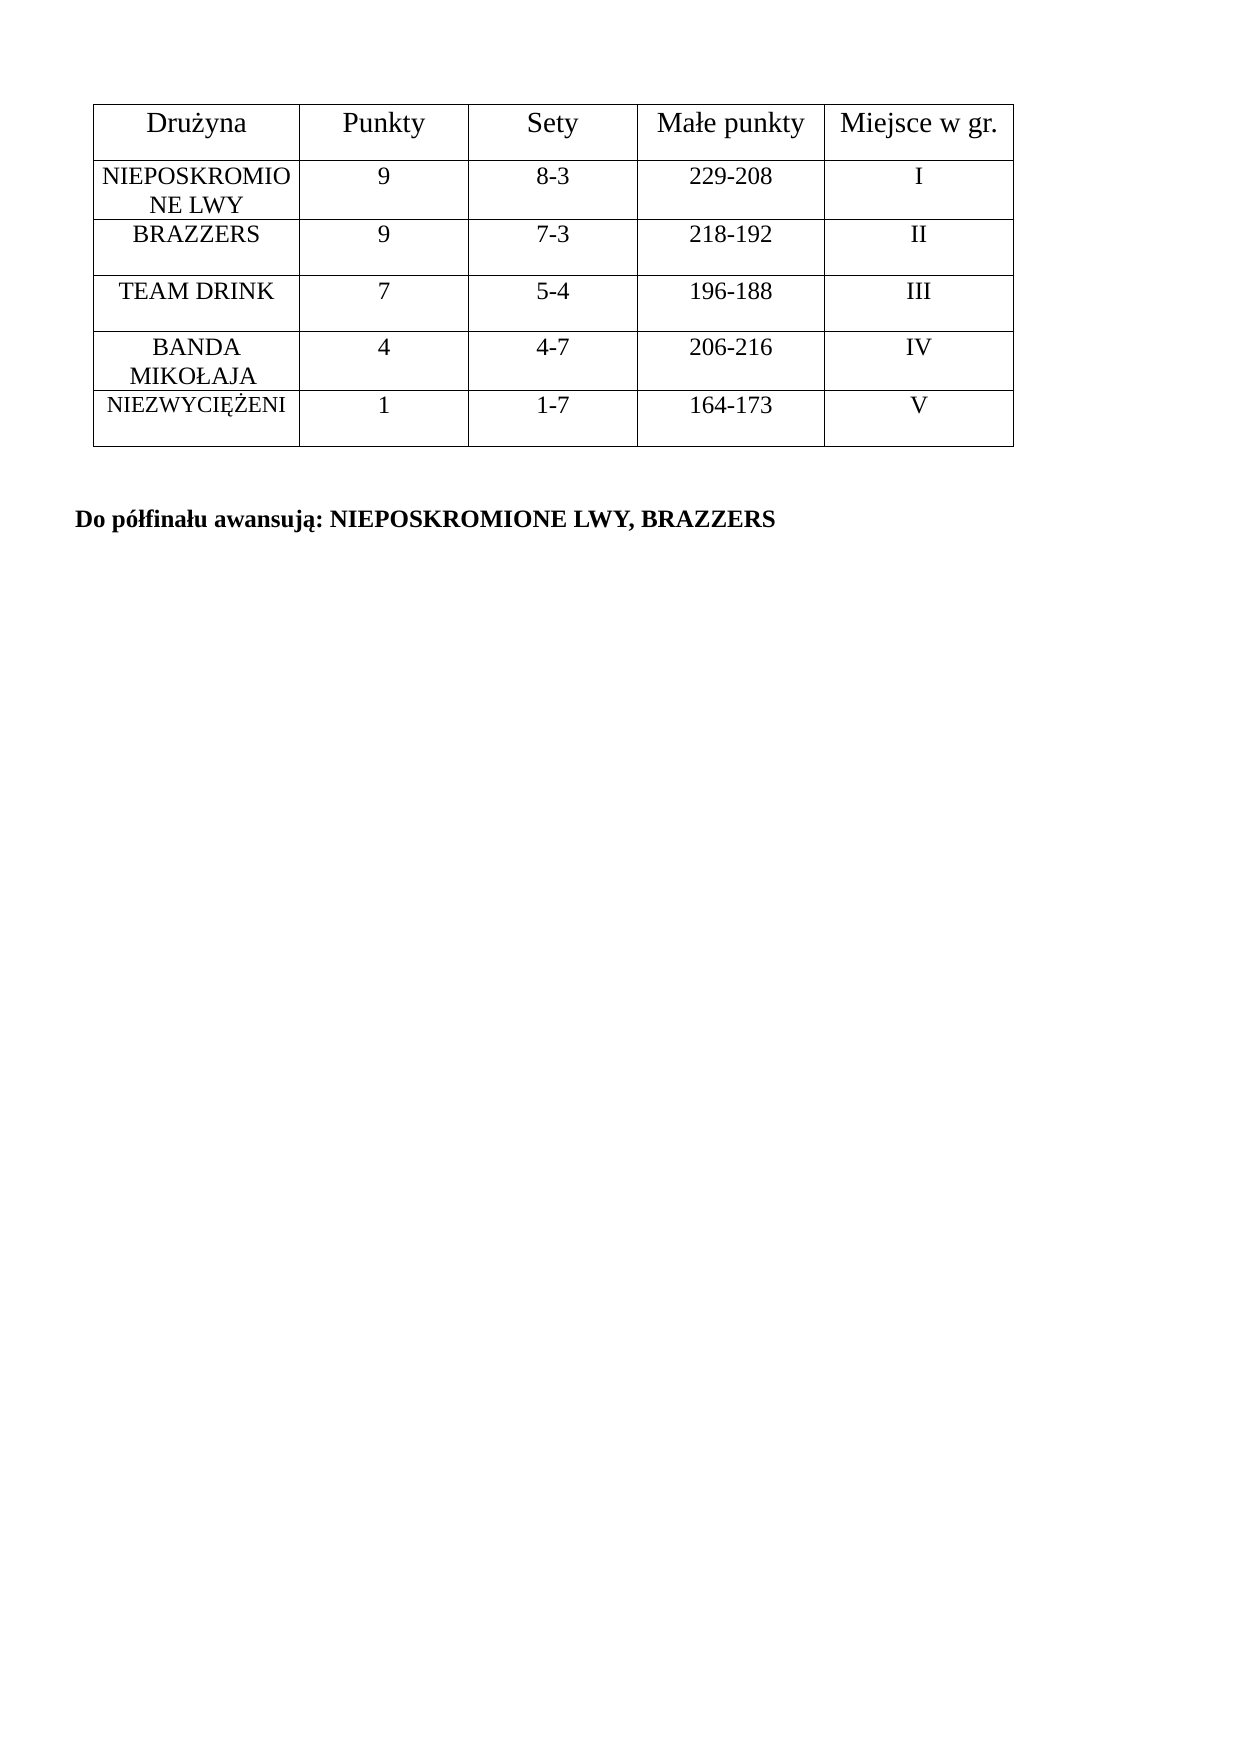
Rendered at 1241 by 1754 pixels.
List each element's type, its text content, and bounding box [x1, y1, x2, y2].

table_cell NIEZWYCIĘŻENI [94, 391, 299, 446]
table_header Drużyna [94, 105, 299, 160]
table_cell 196-188 [638, 276, 824, 331]
table_cell 1 [300, 391, 468, 446]
table_header Małe punkty [638, 105, 824, 160]
table_cell NIEPOSKROMIONE LWY [94, 161, 299, 218]
table_cell II [825, 220, 1013, 275]
table_header Punkty [300, 105, 468, 160]
table_cell 1-7 [469, 391, 637, 446]
table_cell BANDA MIKOŁAJA [94, 332, 299, 389]
table_cell 9 [300, 220, 468, 275]
table_cell 4 [300, 332, 468, 389]
table_cell 8-3 [469, 161, 637, 218]
table_cell 7 [300, 276, 468, 331]
table_cell IV [825, 332, 1013, 389]
table_cell III [825, 276, 1013, 331]
table_cell TEAM DRINK [94, 276, 299, 331]
table_cell V [825, 391, 1013, 446]
table_cell BRAZZERS [94, 220, 299, 275]
table_cell I [825, 161, 1013, 218]
text Do półfinału awansują: NIEPOSKROMIONE LWY, BRAZZERS [75, 504, 1165, 533]
table_cell 9 [300, 161, 468, 218]
table_cell 218-192 [638, 220, 824, 275]
table_header Sety [469, 105, 637, 160]
table_header Miejsce w gr. [825, 105, 1013, 160]
table_cell 7-3 [469, 220, 637, 275]
table_cell 229-208 [638, 161, 824, 218]
table_cell 5-4 [469, 276, 637, 331]
table_cell 4-7 [469, 332, 637, 389]
table_cell 164-173 [638, 391, 824, 446]
table_cell 206-216 [638, 332, 824, 389]
